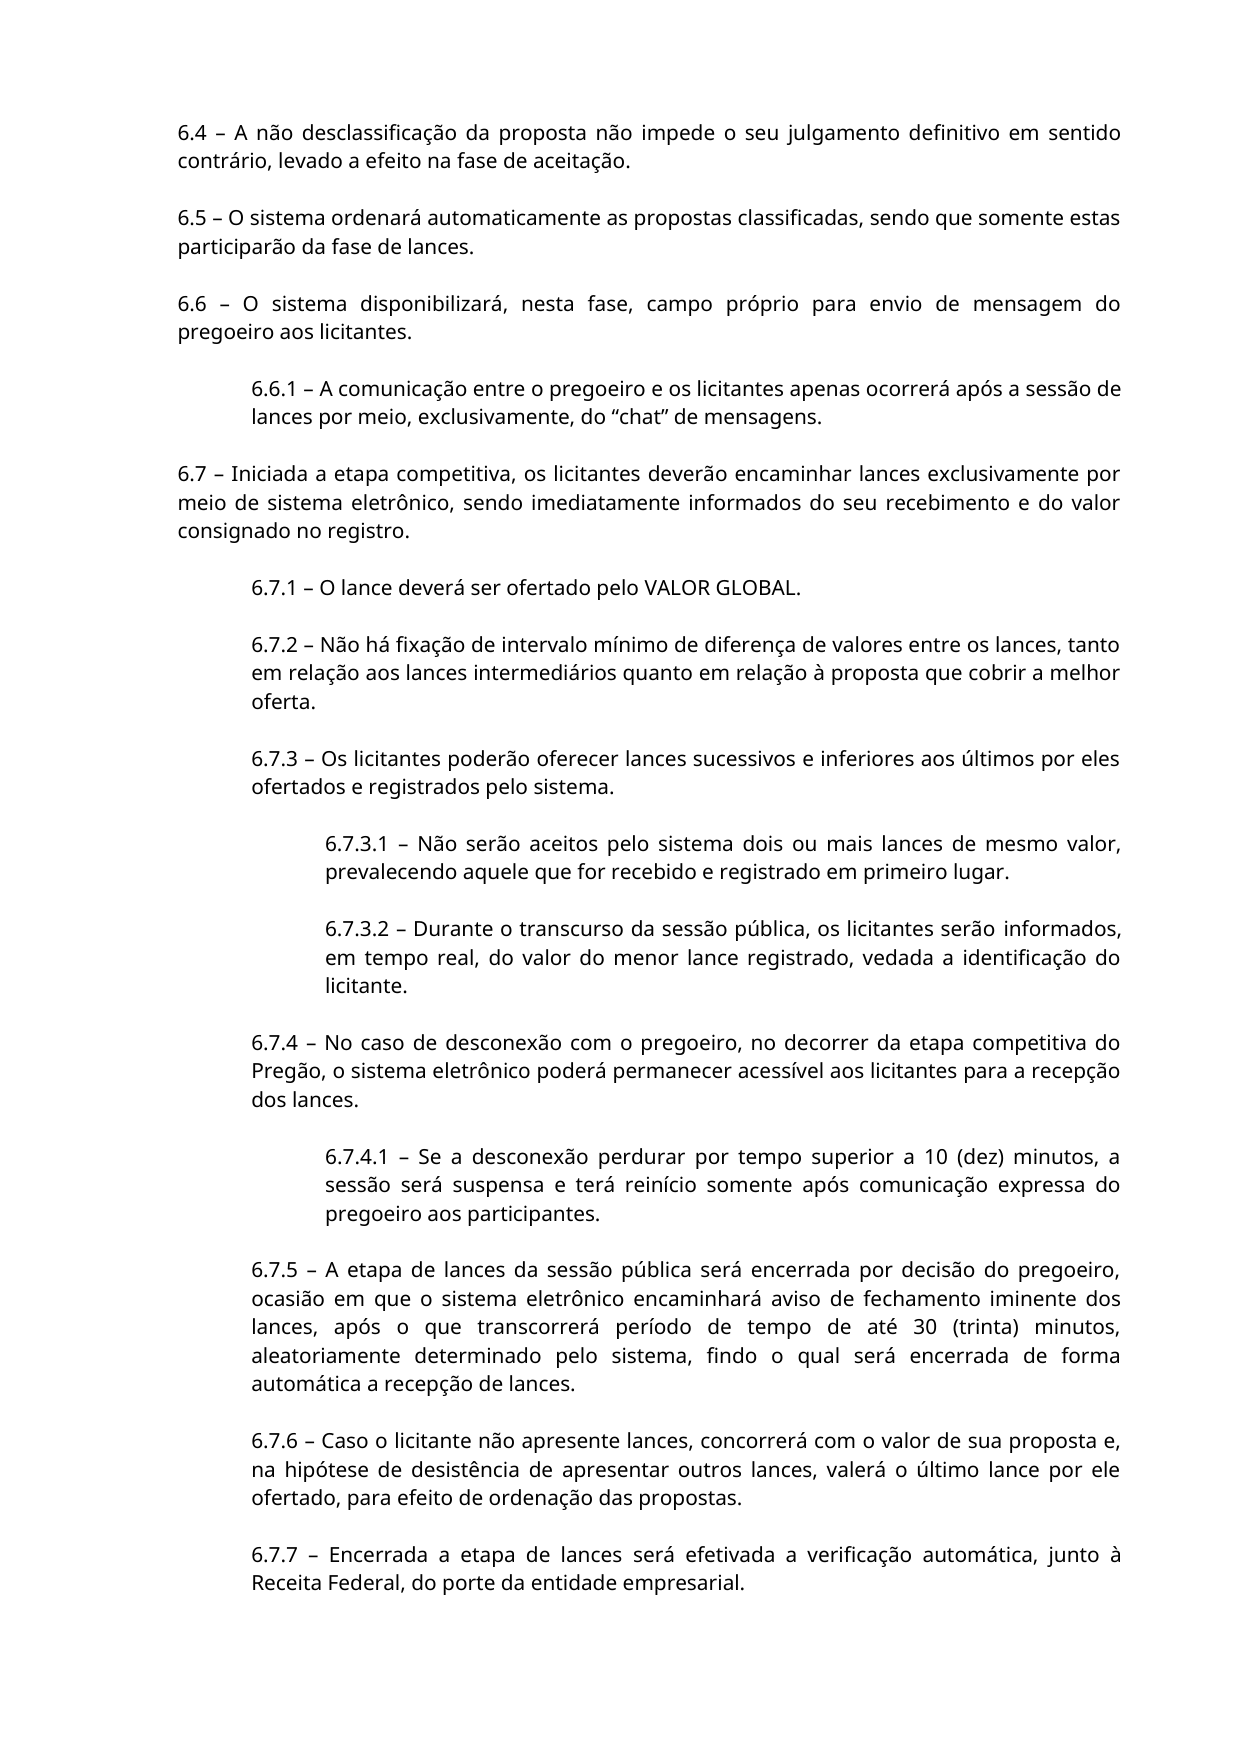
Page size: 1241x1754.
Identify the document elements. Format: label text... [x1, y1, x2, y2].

text 6.7.3.2 – Durante o transcurso da sessão pública, os licitantes serão informados, em tempo real, do valor do menor lance registrado, vedada a identificação do licitante. [325, 914, 1122, 1000]
text 6.7.4 – No caso de desconexão com o pregoeiro, no decorrer da etapa competitiva do Pregão, o sistema eletrônico poderá permanecer acessível aos licitantes para a recepção dos lances. [251, 1028, 1122, 1113]
text 6.7.6 – Caso o licitante não apresente lances, concorrerá com o valor de sua proposta e, na hipótese de desistência de apresentar outros lances, valerá o último lance por ele ofertado, para efeito de ordenação das propostas. [251, 1426, 1122, 1512]
text 6.4 – A não desclassificação da proposta não impede o seu julgamento definitivo em sentido contrário, levado a efeito na fase de aceitação. [177, 118, 1122, 175]
text 6.6.1 – A comunicação entre o pregoeiro e os licitantes apenas ocorrerá após a sessão de lances por meio, exclusivamente, do “chat” de mensagens. [251, 374, 1122, 431]
text 6.7.3.1 – Não serão aceitos pelo sistema dois ou mais lances de mesmo valor, prevalecendo aquele que for recebido e registrado em primeiro lugar. [325, 829, 1122, 886]
text 6.7.1 – O lance deverá ser ofertado pelo VALOR GLOBAL. [251, 573, 1122, 602]
text 6.7.7 – Encerrada a etapa de lances será efetivada a verificação automática, junto à Receita Federal, do porte da entidade empresarial. [251, 1540, 1122, 1597]
text 6.5 – O sistema ordenará automaticamente as propostas classificadas, sendo que somente estas participarão da fase de lances. [177, 203, 1122, 260]
text 6.7.5 – A etapa de lances da sessão pública será encerrada por decisão do pregoeiro, ocasião em que o sistema eletrônico encaminhará aviso de fechamento iminente dos lances, após o que transcorrerá período de tempo de até 30 (trinta) minutos, aleatoriamente determinado pelo sistema, findo o qual será encerrada de forma automática a recepção de lances. [251, 1256, 1122, 1398]
text 6.6 – O sistema disponibilizará, nesta fase, campo próprio para envio de mensagem do pregoeiro aos licitantes. [177, 289, 1122, 346]
text 6.7.4.1 – Se a desconexão perdurar por tempo superior a 10 (dez) minutos, a sessão será suspensa e terá reinício somente após comunicação expressa do pregoeiro aos participantes. [325, 1142, 1122, 1227]
text 6.7 – Iniciada a etapa competitiva, os licitantes deverão encaminhar lances exclusivamente por meio de sistema eletrônico, sendo imediatamente informados do seu recebimento e do valor consignado no registro. [177, 459, 1122, 545]
list 6.7.2 – Não há fixação de intervalo mínimo de diferença de valores entre os lances, tanto em relação aos lances intermediários quanto em relação à proposta que cobrir a melhor oferta. [251, 630, 1122, 715]
list 6.7.3 – Os licitantes poderão oferecer lances sucessivos e inferiores aos últimos por eles ofertados e registrados pelo sistema. [251, 744, 1122, 801]
